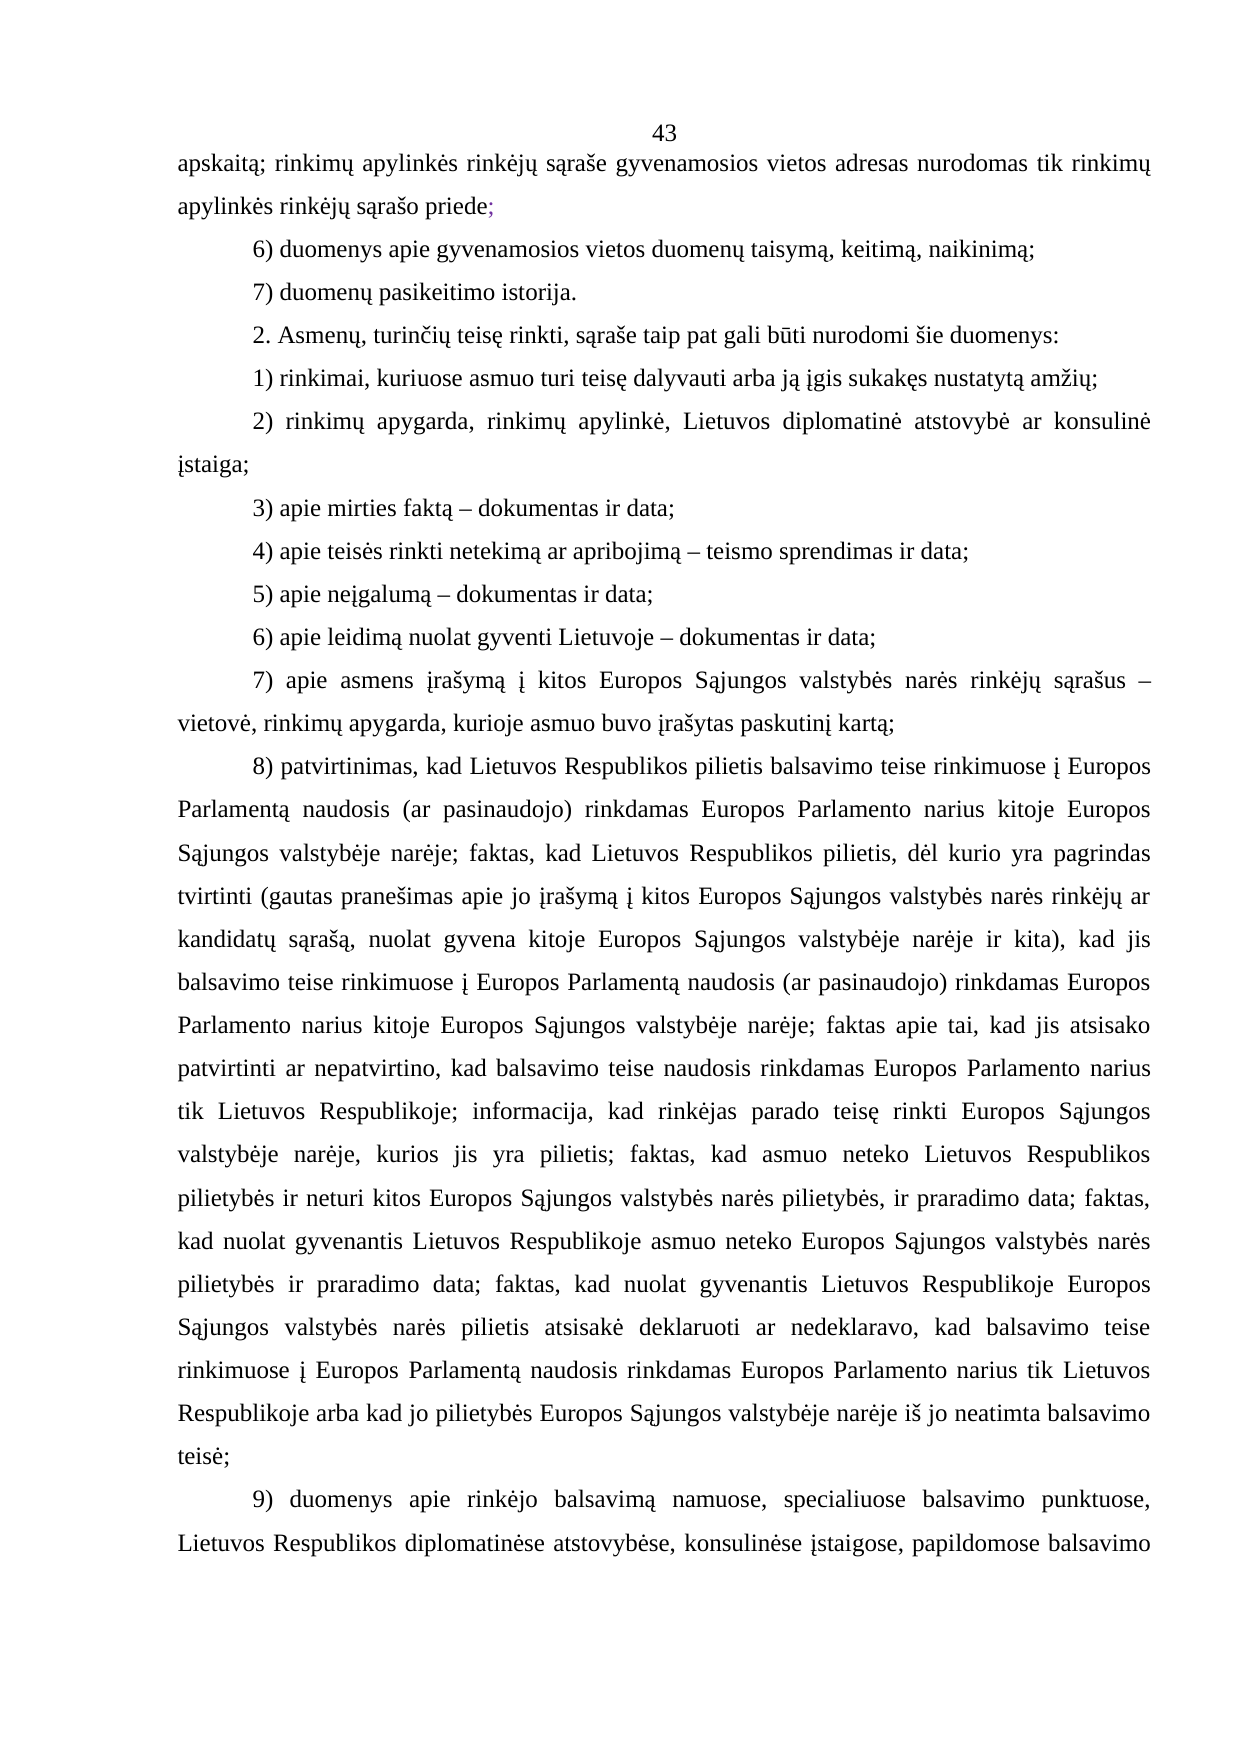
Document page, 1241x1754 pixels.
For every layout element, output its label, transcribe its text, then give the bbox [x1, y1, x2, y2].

text 2. Asmenų, turinčių teisę rinkti, sąraše taip pat gali būti nurodomi šie duomenys: [177, 320, 1152, 349]
text 7) apie asmens įrašymą į kitos Europos Sąjungos valstybės narės rinkėjų sąrašus – vietovė, rinkimų apygarda, kurioje asmuo buvo įrašytas paskutinį kartą; [177, 665, 1152, 737]
text 6) apie leidimą nuolat gyventi Lietuvoje – dokumentas ir data; [177, 622, 1152, 651]
text apskaitą; rinkimų apylinkės rinkėjų sąraše gyvenamosios vietos adresas nurodomas tik rinkimų apylinkės rinkėjų sąrašo priede; [177, 148, 1152, 219]
text 9) duomenys apie rinkėjo balsavimą namuose, specialiuose balsavimo punktuose, Lietuvos Respublikos diplomatinėse atstovybėse, konsulinėse įstaigose, papildomose balsavimo [177, 1484, 1152, 1556]
text 3) apie mirties faktą – dokumentas ir data; [177, 493, 1152, 521]
text 5) apie neįgalumą – dokumentas ir data; [177, 579, 1152, 608]
text 8) patvirtinimas, kad Lietuvos Respublikos pilietis balsavimo teise rinkimuose į Europos Parlamentą naudosis (ar pasinaudojo) rinkdamas Europos Parlamento narius kitoje Europos Sąjungos valstybėje narėje; faktas, kad Lietuvos Respublikos pilietis, dėl kurio yra pagrindas tvirtinti (gautas pranešimas apie jo įrašymą į kitos Europos Sąjungos valstybės narės rinkėjų ar kandidatų sąrašą, nuolat gyvena kitoje Europos Sąjungos valstybėje narėje ir kita), kad jis balsavimo teise rinkimuose į Europos Parlamentą naudosis (ar pasinaudojo) rinkdamas Europos Parlamento narius kitoje Europos Sąjungos valstybėje narėje; faktas apie tai, kad jis atsisako patvirtinti ar nepatvirtino, kad balsavimo teise naudosis rinkdamas Europos Parlamento narius tik Lietuvos Respublikoje; informacija, kad rinkėjas parado teisę rinkti Europos Sąjungos valstybėje narėje, kurios jis yra pilietis; faktas, kad asmuo neteko Lietuvos Respublikos pilietybės ir neturi kitos Europos Sąjungos valstybės narės pilietybės, ir praradimo data; faktas, kad nuolat gyvenantis Lietuvos Respublikoje asmuo neteko Europos Sąjungos valstybės narės pilietybės ir praradimo data; faktas, kad nuolat gyvenantis Lietuvos Respublikoje Europos Sąjungos valstybės narės pilietis atsisakė deklaruoti ar nedeklaravo, kad balsavimo teise rinkimuose į Europos Parlamentą naudosis rinkdamas Europos Parlamento narius tik Lietuvos Respublikoje arba kad jo pilietybės Europos Sąjungos valstybėje narėje iš jo neatimta balsavimo teisė; [177, 751, 1152, 1470]
text 7) duomenų pasikeitimo istorija. [177, 277, 1152, 306]
text 2) rinkimų apygarda, rinkimų apylinkė, Lietuvos diplomatinė atstovybė ar konsulinė įstaiga; [177, 406, 1152, 478]
text 4) apie teisės rinkti netekimą ar apribojimą – teismo sprendimas ir data; [177, 536, 1152, 564]
text 1) rinkimai, kuriuose asmuo turi teisę dalyvauti arba ją įgis sukakęs nustatytą amžių; [177, 363, 1152, 392]
text 6) duomenys apie gyvenamosios vietos duomenų taisymą, keitimą, naikinimą; [177, 234, 1152, 263]
